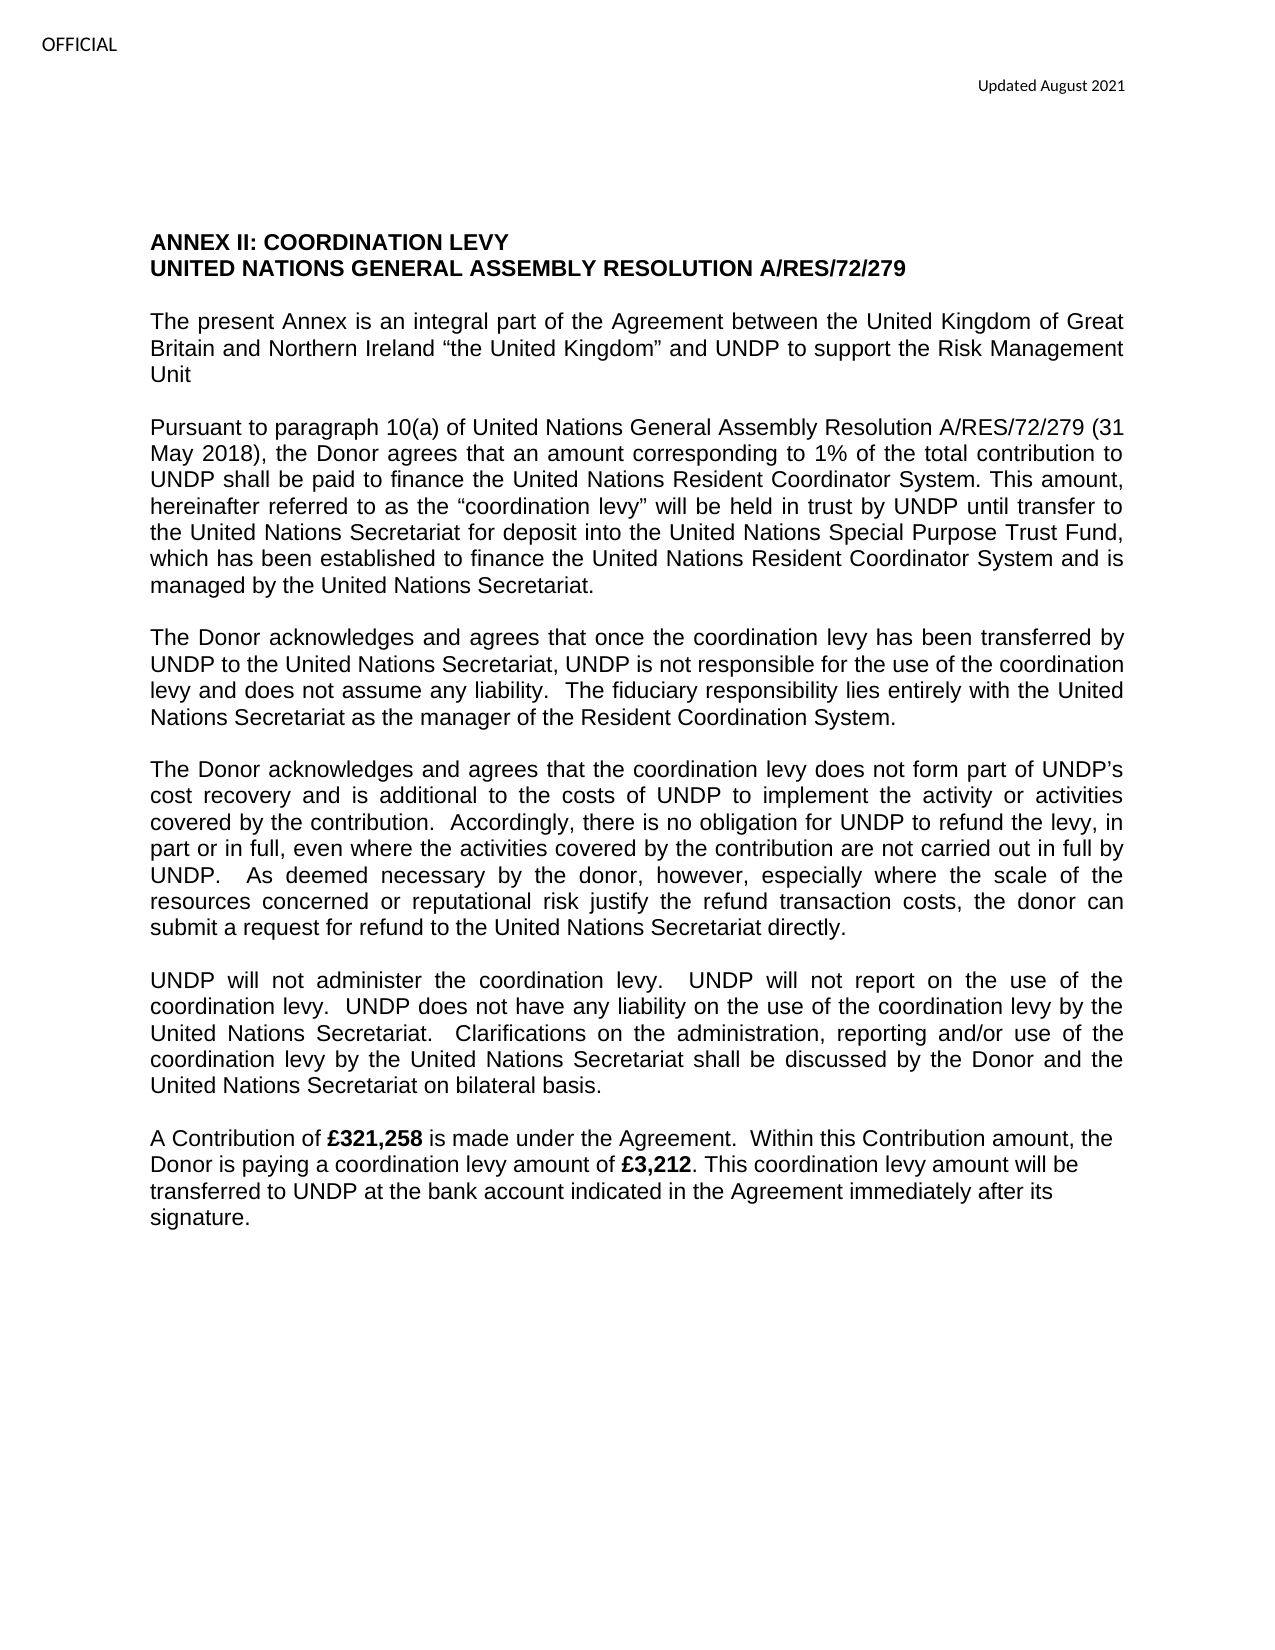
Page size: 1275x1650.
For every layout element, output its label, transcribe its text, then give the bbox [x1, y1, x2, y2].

text The present Annex is an integral part of the Agreement between the United Kingdom of Great Britain and Northern Ireland “the United Kingdom” and UNDP to support the Risk Management Unit [150, 308, 1125, 387]
text A Contribution of £321,258 is made under the Agreement. Within this Contribution amount, the Donor is paying a coordination levy amount of £3,212. This coordination levy amount will be transferred to UNDP at the bank account indicated in the Agreement immediately after its signature. [150, 1125, 1125, 1231]
text The Donor acknowledges and agrees that once the coordination levy has been transferred by UNDP to the United Nations Secretariat, UNDP is not responsible for the use of the coordination levy and does not assume any liability. The fiduciary responsibility lies entirely with the United Nations Secretariat as the manager of the Resident Coordination System. [150, 624, 1125, 730]
text ANNEX II: COORDINATION LEVY [150, 229, 1125, 255]
text Pursuant to paragraph 10(a) of United Nations General Assembly Resolution A/RES/72/279 (31 May 2018), the Donor agrees that an amount corresponding to 1% of the total contribution to UNDP shall be paid to finance the United Nations Resident Coordinator System. This amount, hereinafter referred to as the “coordination levy” will be held in trust by UNDP until transfer to the United Nations Secretariat for deposit into the United Nations Special Purpose Trust Fund, which has been established to finance the United Nations Resident Coordinator System and is managed by the United Nations Secretariat. [150, 413, 1125, 598]
text UNITED NATIONS GENERAL ASSEMBLY RESOLUTION A/RES/72/279 [150, 255, 1125, 282]
text UNDP will not administer the coordination levy. UNDP will not report on the use of the coordination levy. UNDP does not have any liability on the use of the coordination levy by the United Nations Secretariat. Clarifications on the administration, reporting and/or use of the coordination levy by the United Nations Secretariat shall be discussed by the Donor and the United Nations Secretariat on bilateral basis. [150, 967, 1125, 1099]
text The Donor acknowledges and agrees that the coordination levy does not form part of UNDP’s cost recovery and is additional to the costs of UNDP to implement the activity or activities covered by the contribution. Accordingly, there is no obligation for UNDP to refund the levy, in part or in full, even where the activities covered by the contribution are not carried out in full by UNDP. As deemed necessary by the donor, however, especially where the scale of the resources concerned or reputational risk justify the refund transaction costs, the donor can submit a request for refund to the United Nations Secretariat directly. [150, 756, 1125, 941]
